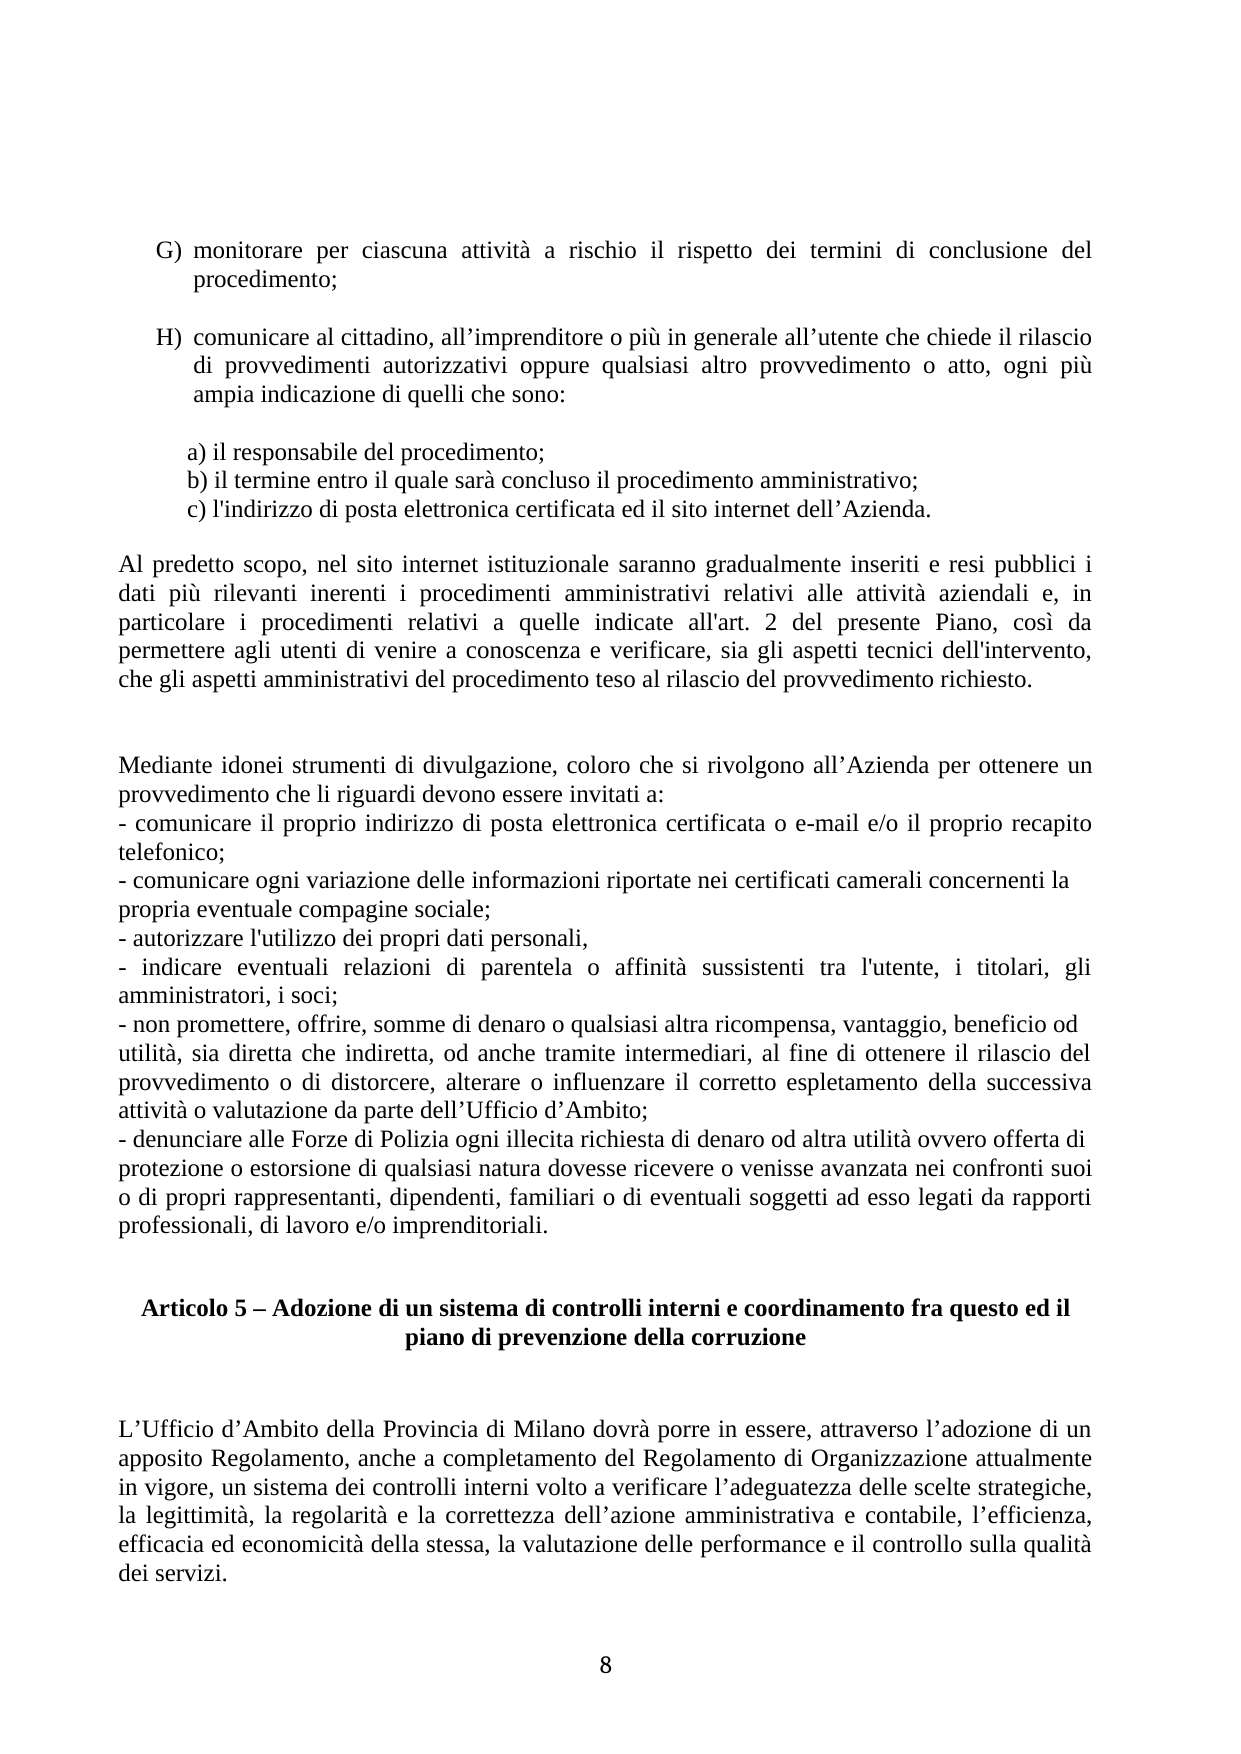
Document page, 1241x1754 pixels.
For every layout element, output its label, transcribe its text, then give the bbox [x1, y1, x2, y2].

text - comunicare il proprio indirizzo di posta elettronica certificata o e-mail e/o il proprio recapito telefonico; [118, 808, 1093, 866]
list monitorare per ciascuna attività a rischio il rispetto dei termini di conclusione del procedimento; [156, 236, 1093, 293]
list comunicare al cittadino, all’imprenditore o più in generale all’utente che chiede il rilascio di provvedimenti autorizzativi oppure qualsiasi altro provvedimento o atto, ogni più ampia indicazione di quelli che sono: [156, 322, 1093, 408]
text Al predetto scopo, nel sito internet istituzionale saranno gradualmente inseriti e resi pubblici i dati più rilevanti inerenti i procedimenti amministrativi relativi alle attività aziendali e, in particolare i procedimenti relativi a quelle indicate all'art. 2 del presente Piano, così da permettere agli utenti di venire a conoscenza e verificare, sia gli aspetti tecnici dell'intervento, che gli aspetti amministrativi del procedimento teso al rilascio del provvedimento richiesto. [118, 549, 1093, 693]
text L’Ufficio d’Ambito della Provincia di Milano dovrà porre in essere, attraverso l’adozione di un apposito Regolamento, anche a completamento del Regolamento di Organizzazione attualmente in vigore, un sistema dei controlli interni volto a verificare l’adeguatezza delle scelte strategiche, la legittimità, la regolarità e la correttezza dell’azione amministrativa e contabile, l’efficienza, efficacia ed economicità della stessa, la valutazione delle performance e il controllo sulla qualità dei servizi. [118, 1414, 1093, 1587]
text b) il termine entro il quale sarà concluso il procedimento amministrativo; [156, 466, 1093, 494]
text c) l'indirizzo di posta elettronica certificata ed il sito internet dell’Azienda. [156, 494, 1093, 523]
text - denunciare alle Forze di Polizia ogni illecita richiesta di denaro od altra utilità ovvero offerta di [118, 1124, 1093, 1153]
subtitle Articolo 5 – Adozione di un sistema di controlli interni e coordinamento fra questo ed il piano di prevenzione della corruzione [118, 1293, 1093, 1351]
text - autorizzare l'utilizzo dei propri dati personali, [118, 923, 1093, 952]
text Mediante idonei strumenti di divulgazione, coloro che si rivolgono all’Azienda per ottenere un provvedimento che li riguardi devono essere invitati a: [118, 751, 1093, 808]
text utilità, sia diretta che indiretta, od anche tramite intermediari, al fine di ottenere il rilascio del provvedimento o di distorcere, alterare o influenzare il corretto espletamento della successiva attività o valutazione da parte dell’Ufficio d’Ambito; [118, 1038, 1093, 1124]
text - non promettere, offrire, somme di denaro o qualsiasi altra ricompensa, vantaggio, beneficio od [118, 1009, 1093, 1038]
text propria eventuale compagine sociale; [118, 894, 1093, 923]
text - indicare eventuali relazioni di parentela o affinità sussistenti tra l'utente, i titolari, gli amministratori, i soci; [118, 952, 1093, 1009]
text protezione o estorsione di qualsiasi natura dovesse ricevere o venisse avanzata nei confronti suoi o di propri rappresentanti, dipendenti, familiari o di eventuali soggetti ad esso legati da rapporti professionali, di lavoro e/o imprenditoriali. [118, 1153, 1093, 1239]
text a) il responsabile del procedimento; [156, 437, 1093, 466]
text - comunicare ogni variazione delle informazioni riportate nei certificati camerali concernenti la [118, 866, 1093, 894]
